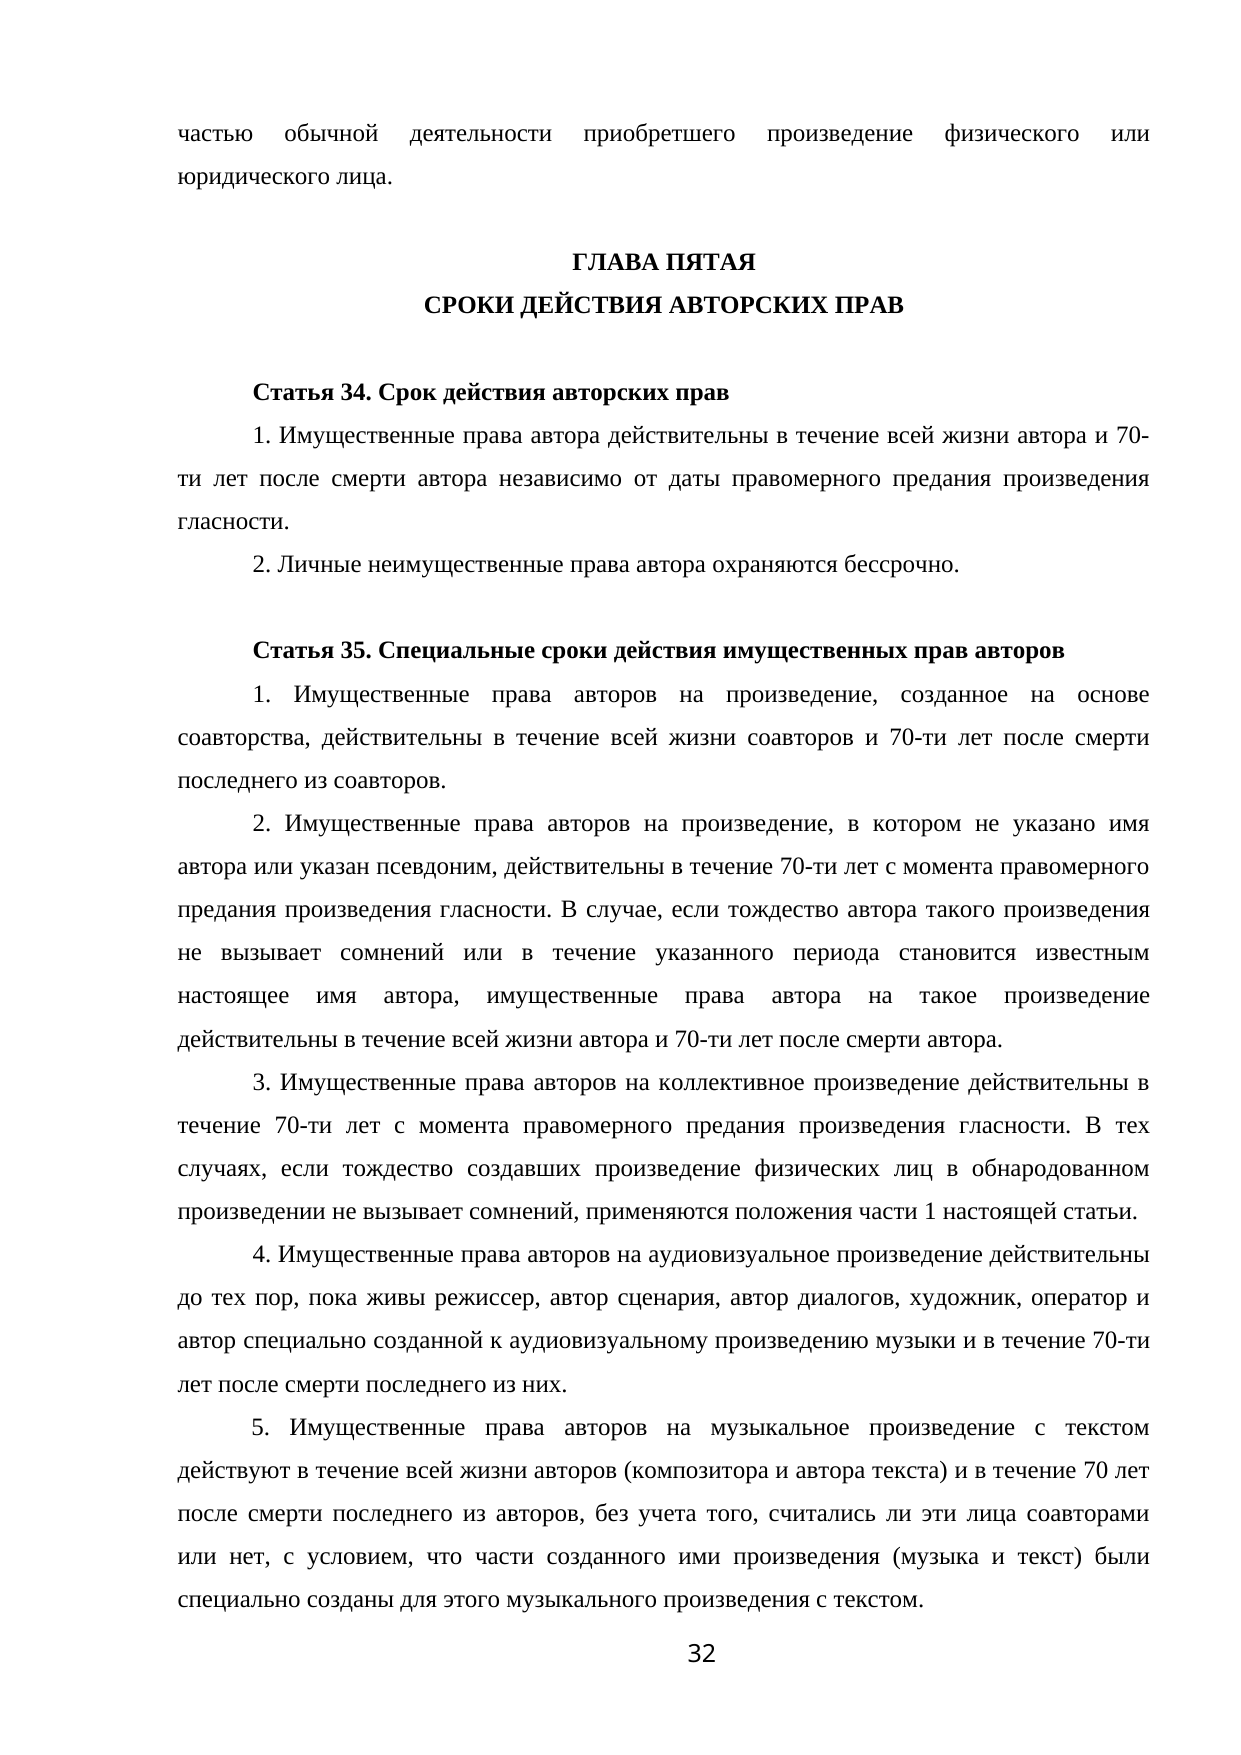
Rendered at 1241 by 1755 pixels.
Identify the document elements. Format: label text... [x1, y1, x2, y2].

text 2. Личные неимущественные права автора охраняются бессрочно. [177, 549, 1151, 578]
text ГЛАВА ПЯТАЯ [177, 247, 1151, 276]
text Статья 34. Срок действия авторских прав [177, 377, 1151, 406]
text 5. Имущественные права авторов на музыкальное произведение с текстом действуют в течение всей жизни авторов (композитора и автора текста) и в течение 70 лет после смерти последнего из авторов, без учета того, считались ли эти лица соавторами или нет, с условием, что части созданного ими произведения (музыка и текст) были специально созданы для этого музыкального произведения с текстом. [177, 1412, 1151, 1613]
text 4. Имущественные права авторов на аудиовизуальное произведение действительны до тех пор, пока живы режиссер, автор сценария, автор диалогов, художник, оператор и автор специально созданной к аудиовизуальному произведению музыки и в течение 70-ти лет после смерти последнего из них. [177, 1239, 1151, 1397]
text 2. Имущественные права авторов на произведение, в котором не указано имя автора или указан псевдоним, действительны в течение 70-ти лет с момента правомерного предания произведения гласности. В случае, если тождество автора такого произведения не вызывает сомнений или в течение указанного периода становится известным настоящее имя автора, имущественные права автора на такое произведение действительны в течение всей жизни автора и 70-ти лет после смерти автора. [177, 808, 1151, 1052]
text СРОКИ ДЕЙСТВИЯ АВТОРСКИХ ПРАВ [177, 291, 1151, 319]
text 1. Имущественные права авторов на произведение, созданное на основе соавторства, действительны в течение всей жизни соавторов и 70-ти лет после смерти последнего из соавторов. [177, 679, 1151, 794]
text 1. Имущественные права автора действительны в течение всей жизни автора и 70-ти лет после смерти автора независимо от даты правомерного предания произведения гласности. [177, 420, 1151, 535]
text 3. Имущественные права авторов на коллективное произведение действительны в течение 70-ти лет с момента правомерного предания произведения гласности. В тех случаях, если тождество создавших произведение физических лиц в обнародованном произведении не вызывает сомнений, применяются положения части 1 настоящей статьи. [177, 1067, 1151, 1225]
text Статья 35. Специальные сроки действия имущественных прав авторов [177, 636, 1151, 664]
text частью обычной деятельности приобретшего произведение физического или юридического лица. [177, 118, 1151, 190]
